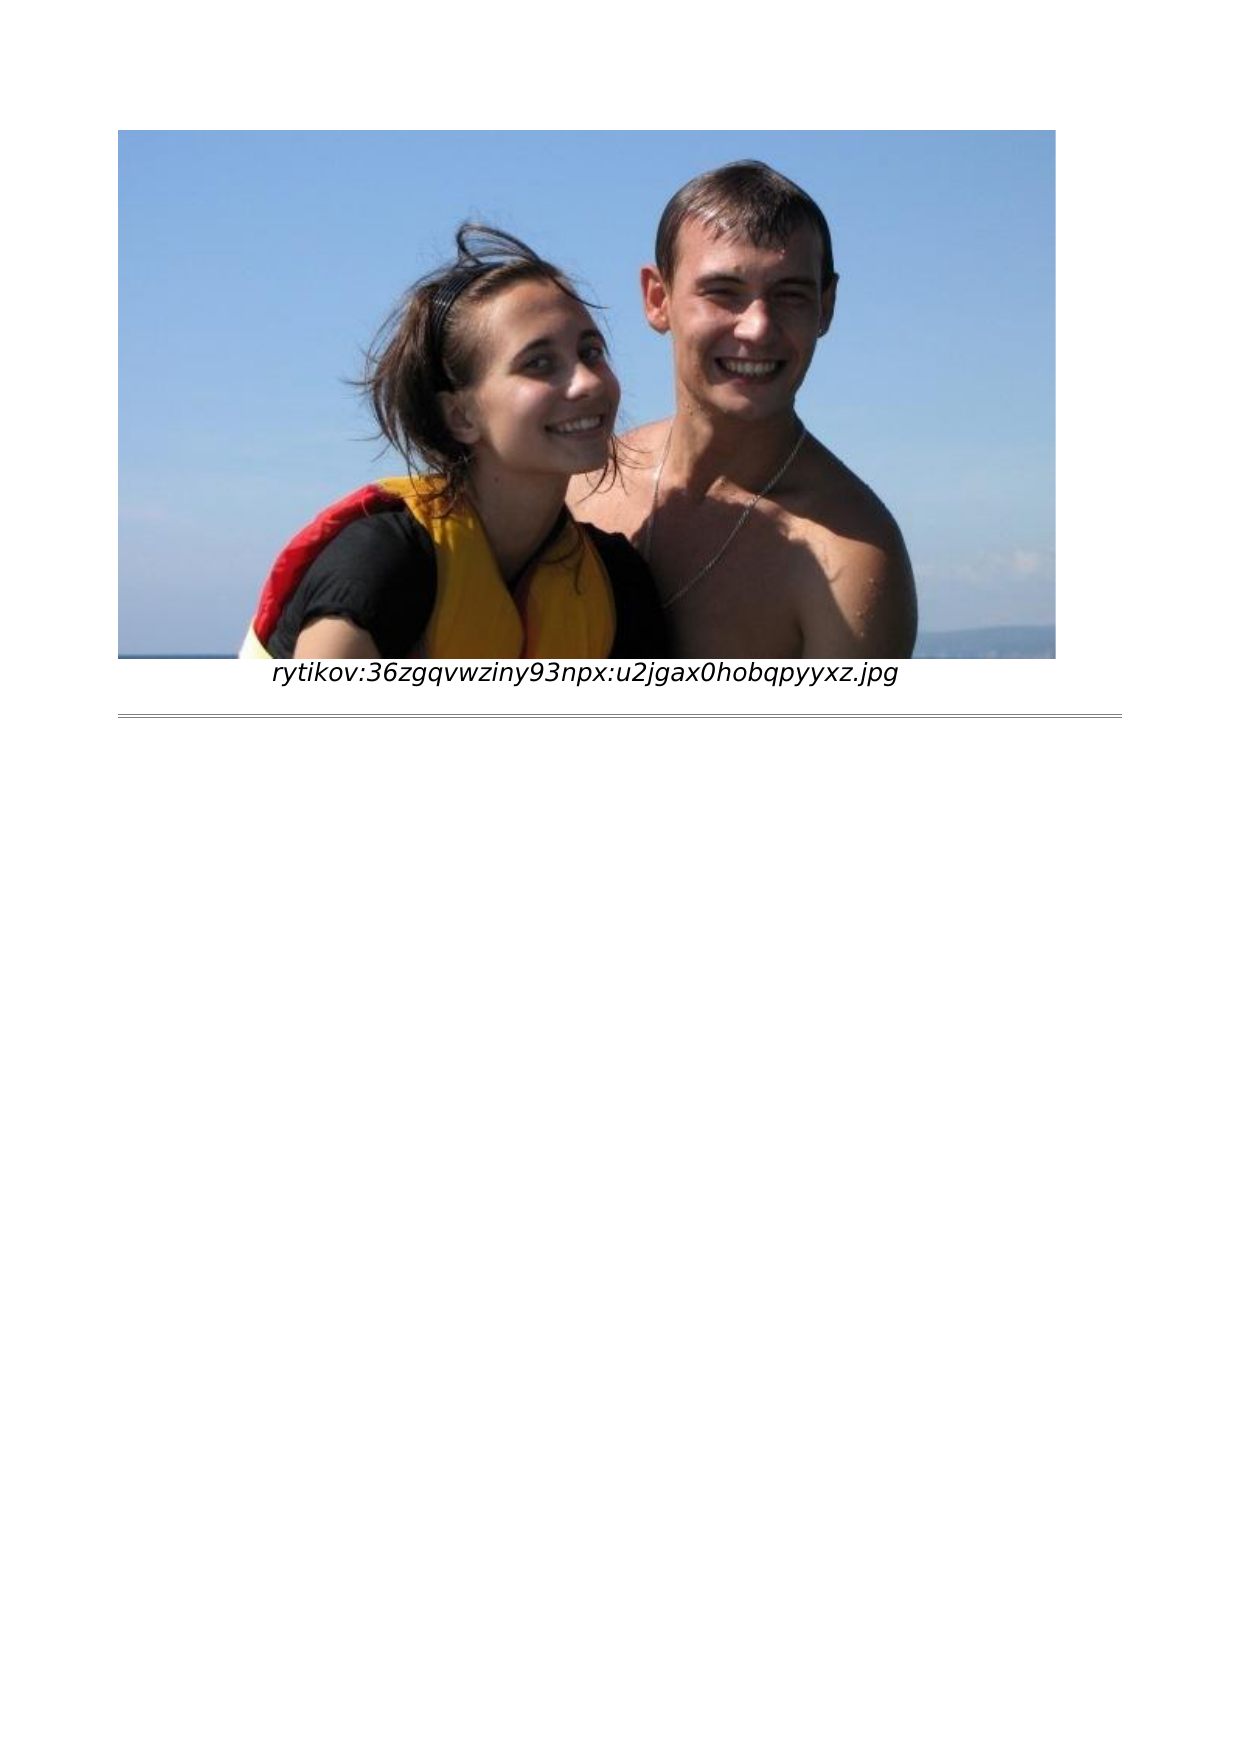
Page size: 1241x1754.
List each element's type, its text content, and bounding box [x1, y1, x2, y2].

text rytikov:36zgqvwziny93npx:u2jgax0hobqpyyxz.jpg [118, 659, 1056, 687]
picture [118, 130, 1056, 659]
